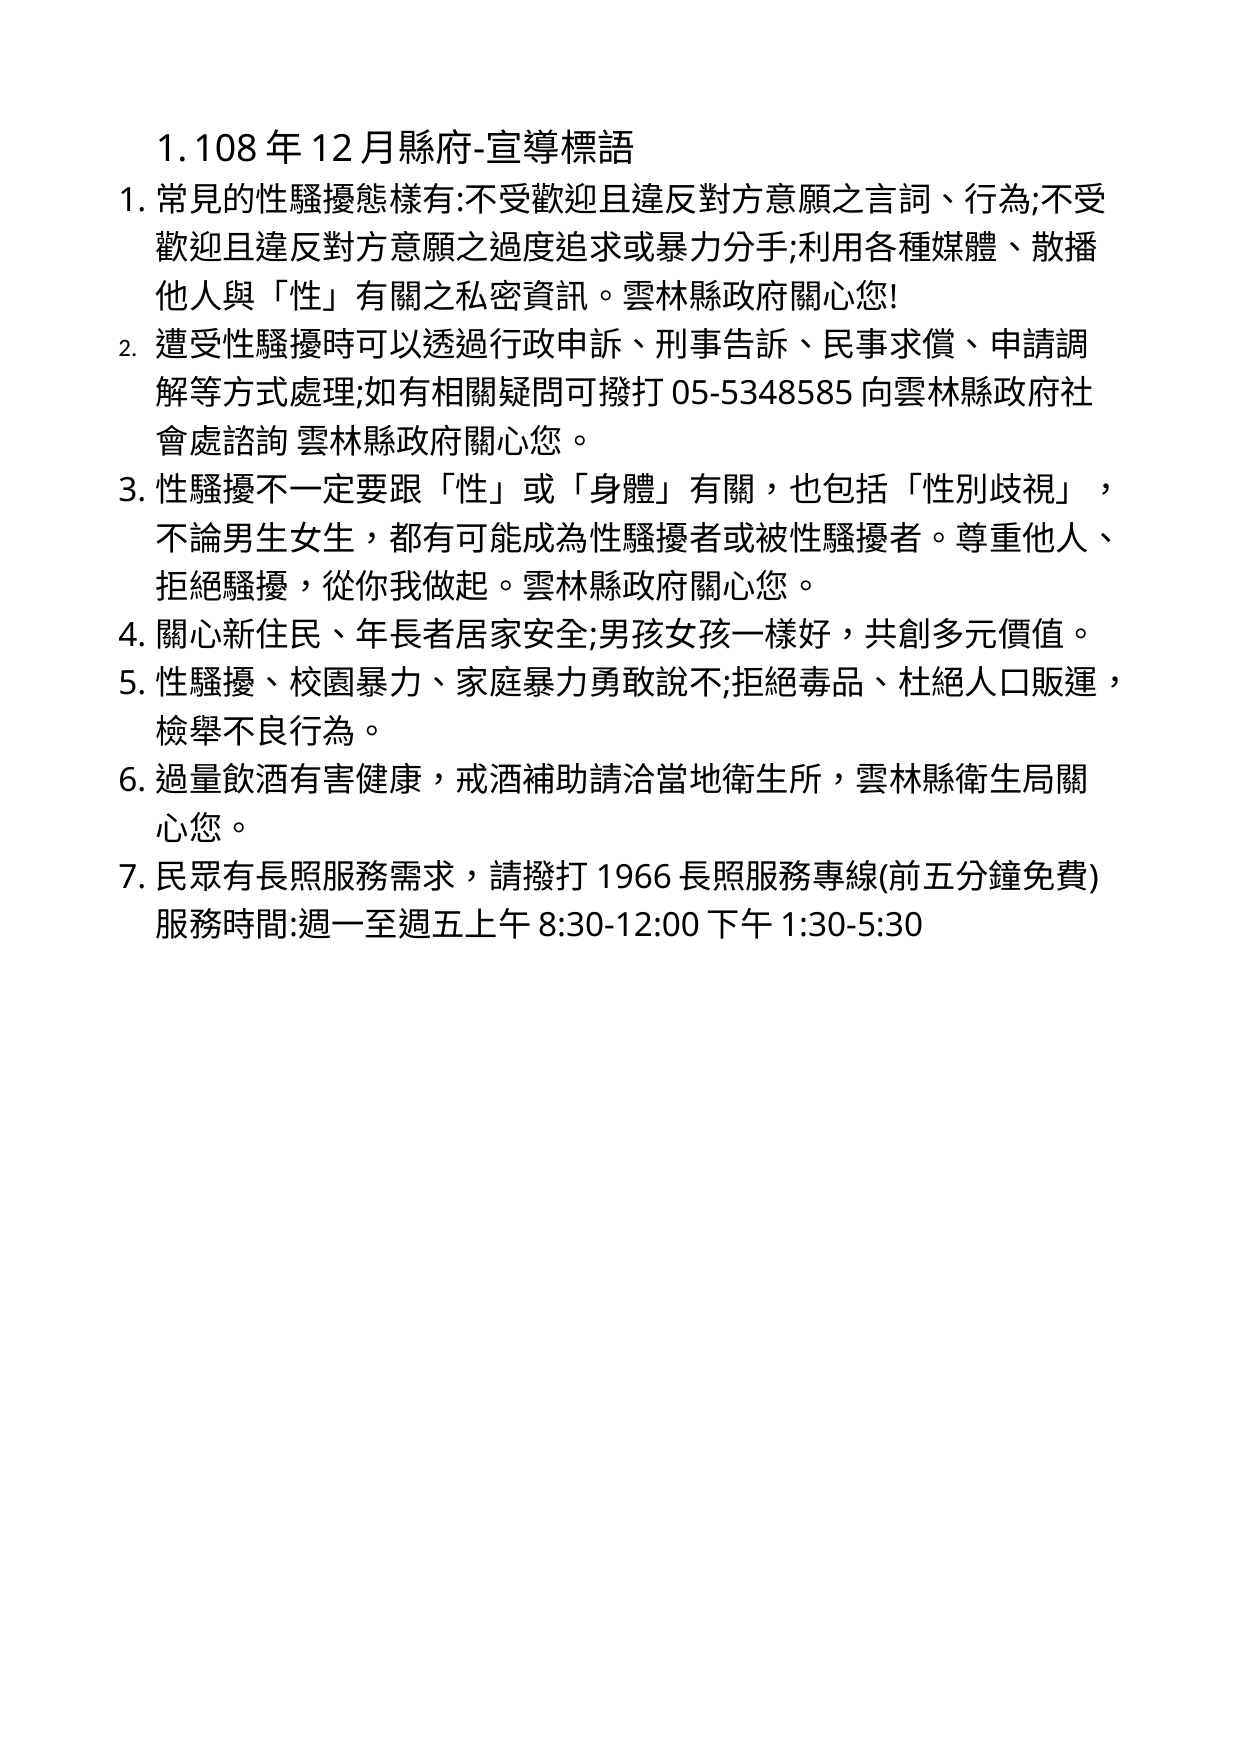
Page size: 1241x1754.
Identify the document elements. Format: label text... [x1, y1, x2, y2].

list 性騷擾、校園暴力、家庭暴力勇敢說不;拒絕毒品、杜絕人口販運，檢舉不良行為。 [118, 656, 1122, 753]
list 關心新住民、年長者居家安全;男孩女孩一樣好，共創多元價值。 [118, 608, 1122, 656]
list 遭受性騷擾時可以透過行政申訴、刑事告訴、民事求償、申請調解等方式處理;如有相關疑問可撥打05-5348585向雲林縣政府社會處諮詢 雲林縣政府關心您。 [118, 318, 1122, 463]
list 108年12月縣府-宣導標語 [156, 118, 1122, 173]
list 過量飲酒有害健康，戒酒補助請洽當地衛生所，雲林縣衛生局關心您。 [118, 753, 1122, 849]
list 常見的性騷擾態樣有:不受歡迎且違反對方意願之言詞、行為;不受歡迎且違反對方意願之過度追求或暴力分手;利用各種媒體、散播他人與「性」有關之私密資訊。雲林縣政府關心您! [118, 173, 1122, 318]
list 民眾有長照服務需求，請撥打1966長照服務專線(前五分鐘免費)服務時間:週一至週五上午8:30-12:00下午1:30-5:30 [118, 849, 1122, 946]
list 性騷擾不一定要跟「性」或「身體」有關，也包括「性別歧視」，不論男生女生，都有可能成為性騷擾者或被性騷擾者。尊重他人、拒絕騷擾，從你我做起。雲林縣政府關心您。 [118, 463, 1122, 608]
